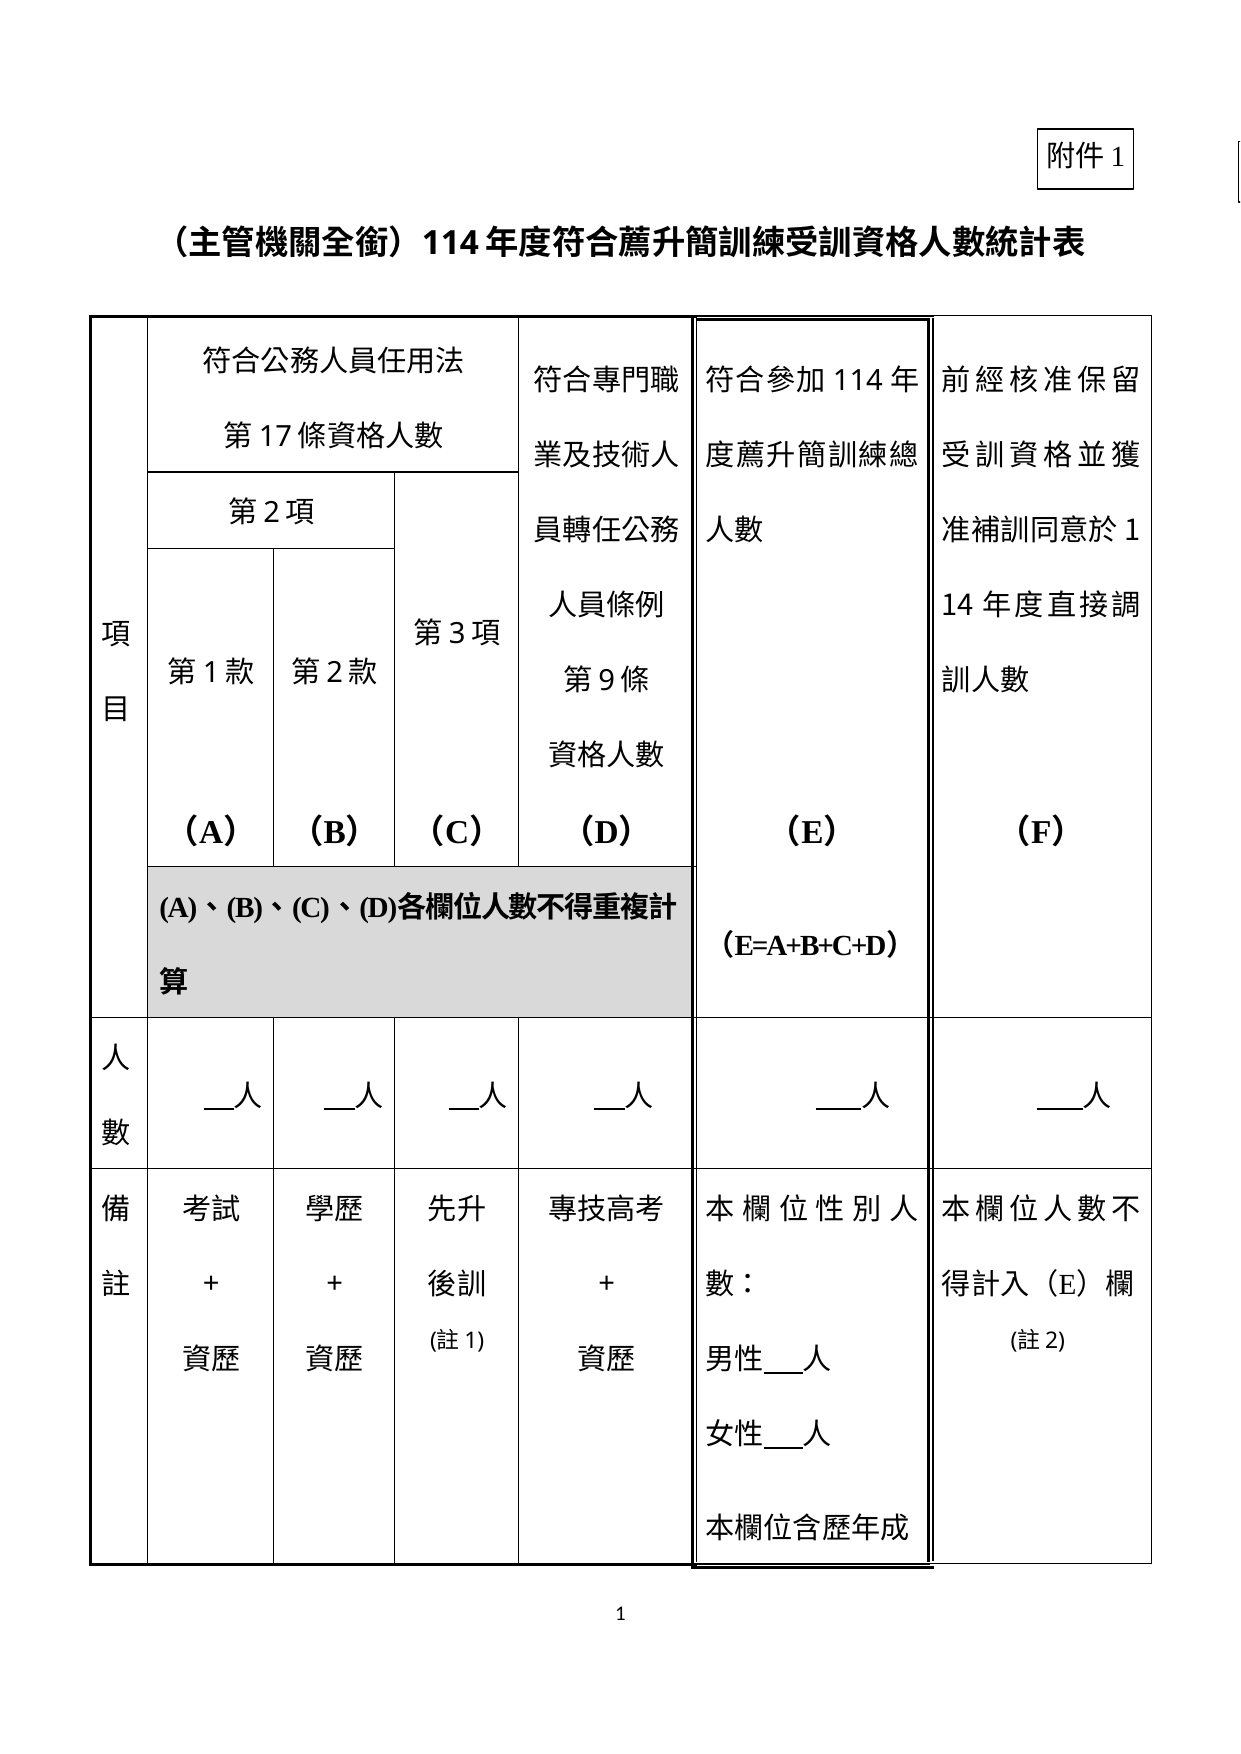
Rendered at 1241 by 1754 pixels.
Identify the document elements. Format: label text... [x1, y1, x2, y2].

table_cell （D） [519, 790, 691, 866]
table_cell （A） [148, 790, 273, 866]
table_cell 人數 [92, 1018, 147, 1168]
table_cell 人 [274, 1018, 394, 1168]
table_header 符合專門職業及技術人員轉任公務人員條例 第9條 資格人數 [519, 318, 691, 790]
table_cell 人 [148, 1018, 273, 1168]
table_cell 學歷 + 資歷 [274, 1169, 394, 1563]
table_cell （B） [274, 790, 394, 866]
table_cell 第2項 [148, 473, 394, 547]
table_header 符合公務人員任用法 第17條資格人數 [148, 318, 518, 471]
table_header 符合參加114年度薦升簡訓練總人數 [697, 321, 927, 790]
table_cell 人 [395, 1018, 518, 1168]
table_cell 專技高考 + 資歷 [519, 1169, 691, 1563]
table_cell 本欄位人數不得計入（E）欄 (註2) [930, 1169, 1151, 1563]
table_cell (A)、(B)、(C)、(D)各欄位人數不得重複計算 [148, 867, 691, 1017]
table_cell （E=A+B+C+D） [697, 866, 927, 1017]
table_cell 備註 [92, 1169, 147, 1563]
table_cell （F） [934, 790, 1151, 866]
table_cell 第1款 [148, 549, 273, 790]
table_cell 考試 + 資歷 [148, 1169, 273, 1563]
table_cell 人 [934, 1018, 1151, 1168]
text 附件1 [1037, 136, 1134, 174]
table_cell [934, 866, 1151, 1017]
table_cell （E） [697, 790, 927, 866]
text （主管機關全銜）114年度符合薦升簡訓練受訓資格人數統計表 [89, 203, 1152, 278]
table_cell 人 [697, 1018, 927, 1168]
table_cell 本欄位性別人數： 男性 人 女性 人 本欄位含歷年成 [694, 1169, 930, 1563]
table_cell 第3項 [395, 473, 518, 790]
table_header 項目 [92, 318, 147, 1017]
table_cell （C） [395, 790, 518, 866]
table_header 前經核准保留受訓資格並獲准補訓同意於114年度直接調訓人數 [930, 316, 1151, 790]
table_cell 第2款 [274, 549, 394, 790]
table_cell 先升 後訓 (註1) [395, 1169, 518, 1563]
table_cell 人 [519, 1018, 691, 1168]
